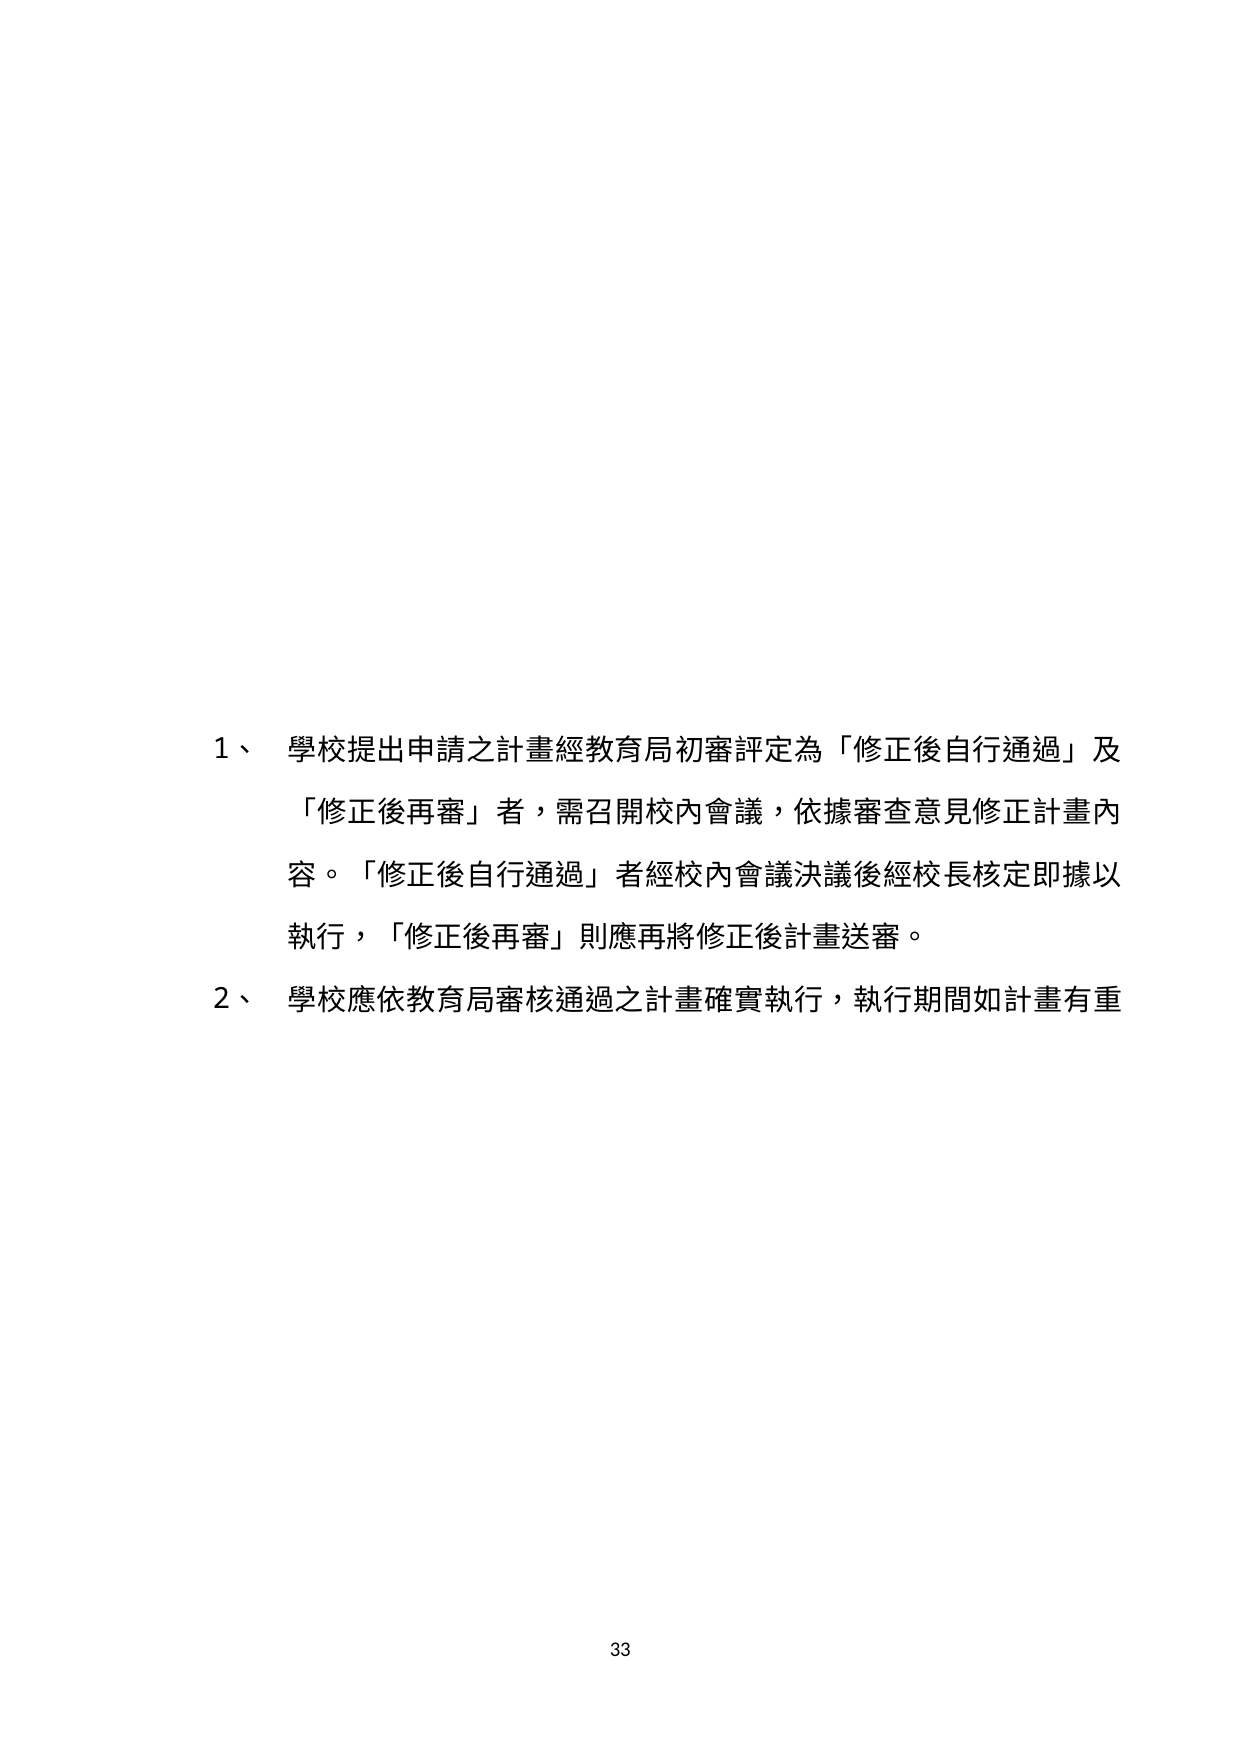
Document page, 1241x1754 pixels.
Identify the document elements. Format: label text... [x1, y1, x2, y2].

list 學校應依教育局審核通過之計畫確實執行，執行期間如計畫有重 [212, 956, 1122, 1018]
list 學校提出申請之計畫經教育局初審評定為「修正後自行通過」及「修正後再審」者，需召開校內會議，依據審查意見修正計畫內容。「修正後自行通過」者經校內會議決議後經校長核定即據以執行，「修正後再審」則應再將修正後計畫送審。 [212, 706, 1122, 956]
